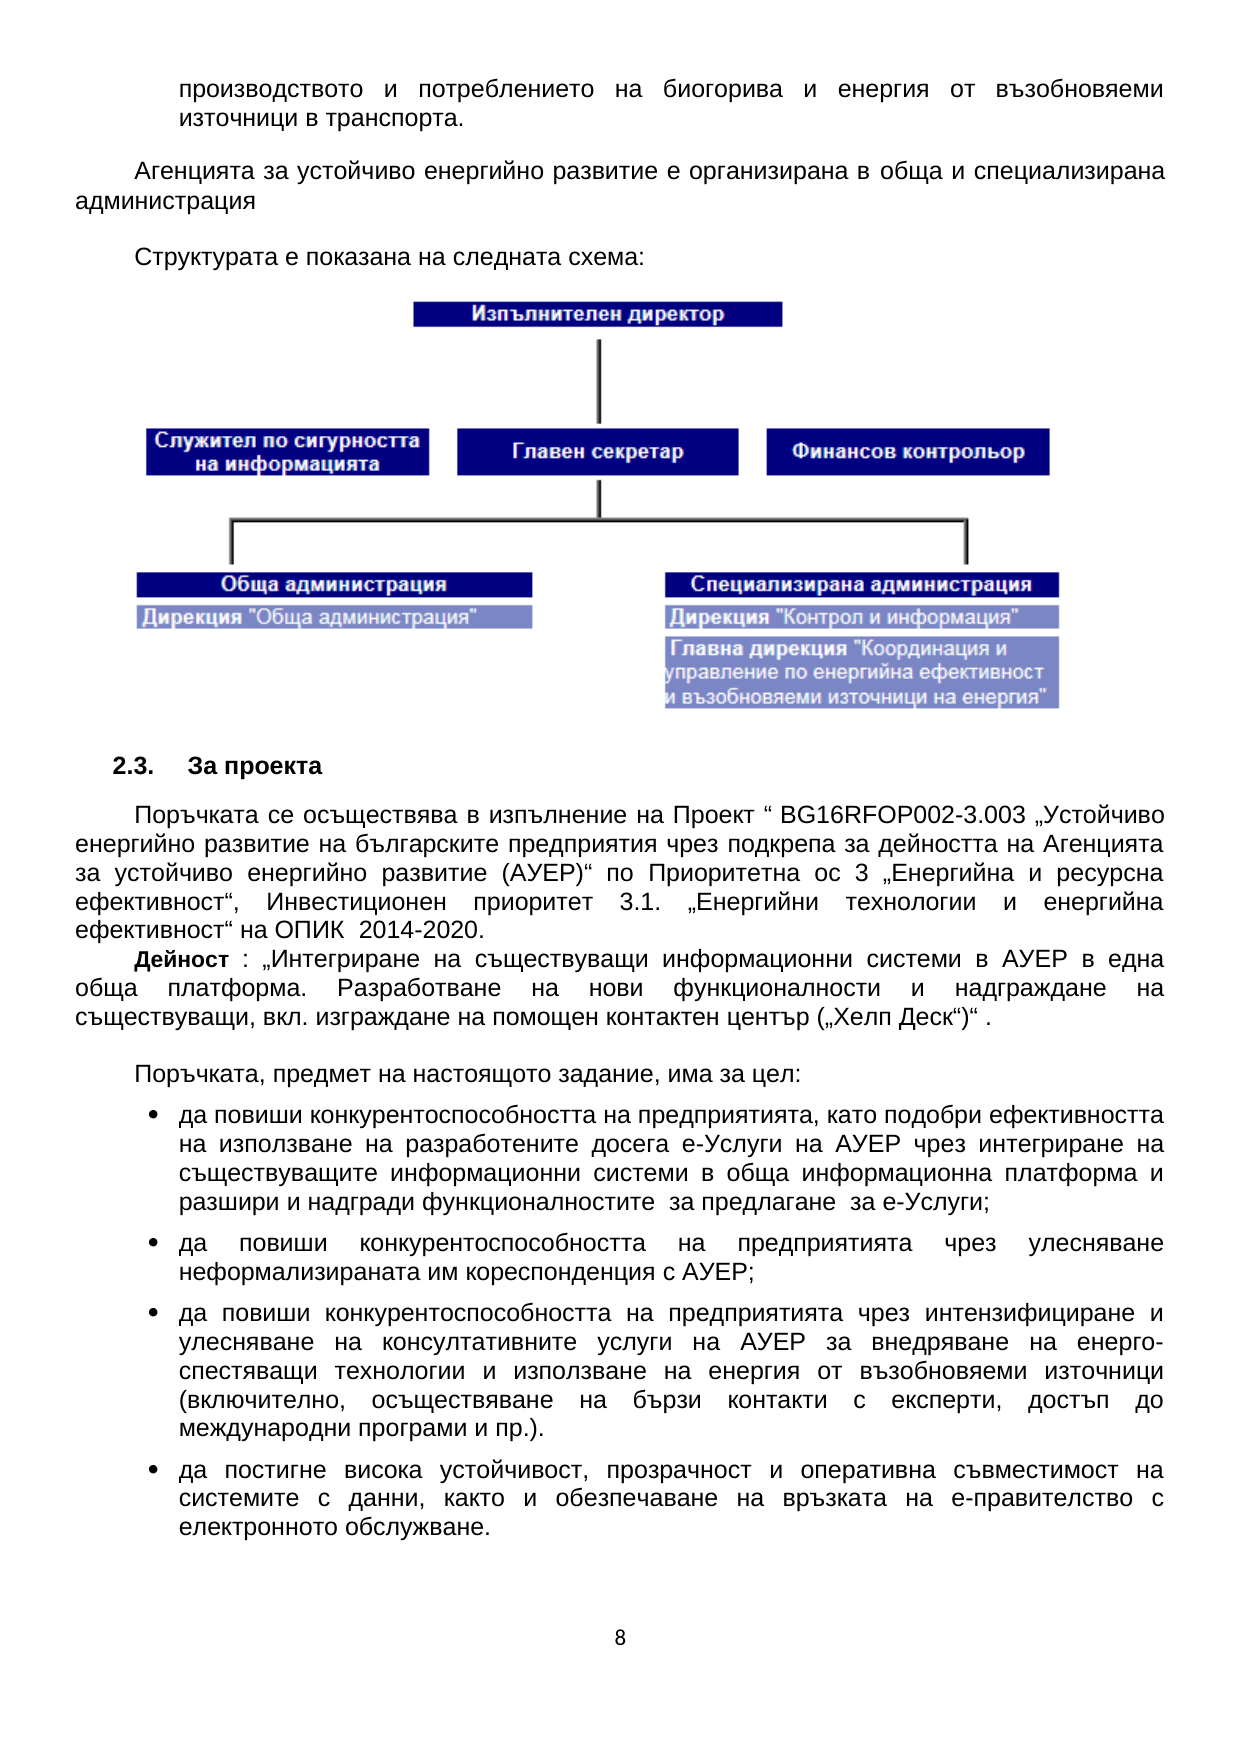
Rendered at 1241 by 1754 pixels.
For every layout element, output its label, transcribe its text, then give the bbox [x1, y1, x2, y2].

text Дейност : „Интегриране на съществуващи информационни системи в АУЕР в една обща платформа. Разработване на нови функционалности и надграждане на съществуващи, вкл. изграждане на помощен контактен център („Хелп Деск“)“ . [75, 944, 1165, 1031]
text Структурата е показана на следната схема: [75, 241, 1165, 270]
list да постигне висока устойчивост, прозрачност и оперативна съвместимост на системите с данни, както и обезпечаване на връзката на е-правителство с електронното обслужване. [149, 1454, 1165, 1541]
list да повиши конкурентоспособността на предприятията, като подобри ефективността на използване на разработените досега е-Услуги на АУЕР чрез интегриране на съществуващите информационни системи в обща информационна платформа и разшири и надгради функционалностите за предлагане за е-Услуги; [149, 1101, 1165, 1216]
list да повиши конкурентоспособността на предприятията чрез интензифициране и улесняване на консултативните услуги на АУЕР за внедряване на енерго-спестяващи технологии и използване на енергия от възобновяеми източници (включително, осъществяване на бързи контакти с експерти, достъп до международни програми и пр.). [149, 1298, 1165, 1442]
subtitle За проекта [112, 751, 1165, 779]
text Поръчката се осъществява в изпълнение на Проект “ BG16RFOP002-3.003 „Устойчиво енергийно развитие на българските предприятия чрез подкрепа за дейността на Агенцията за устойчиво енергийно развитие (АУЕР)“ по Приоритетна ос 3 „Енергийна и ресурсна ефективност“, Инвестиционен приоритет 3.1. „Енергийни технологии и енергийна ефективност“ на ОПИК 2014-2020. [75, 801, 1165, 944]
list производството и потреблението на биогорива и енергия от възобновяеми източници в транспорта. [149, 74, 1165, 131]
text Поръчката, предмет на настоящото задание, има за цел: [75, 1059, 1165, 1088]
list да повиши конкурентоспособността на предприятията чрез улесняване неформализираната им кореспонденция с АУЕР; [149, 1228, 1165, 1286]
text Агенцията за устойчиво енергийно развитие е организирана в обща и специализирана администрация [75, 156, 1165, 215]
